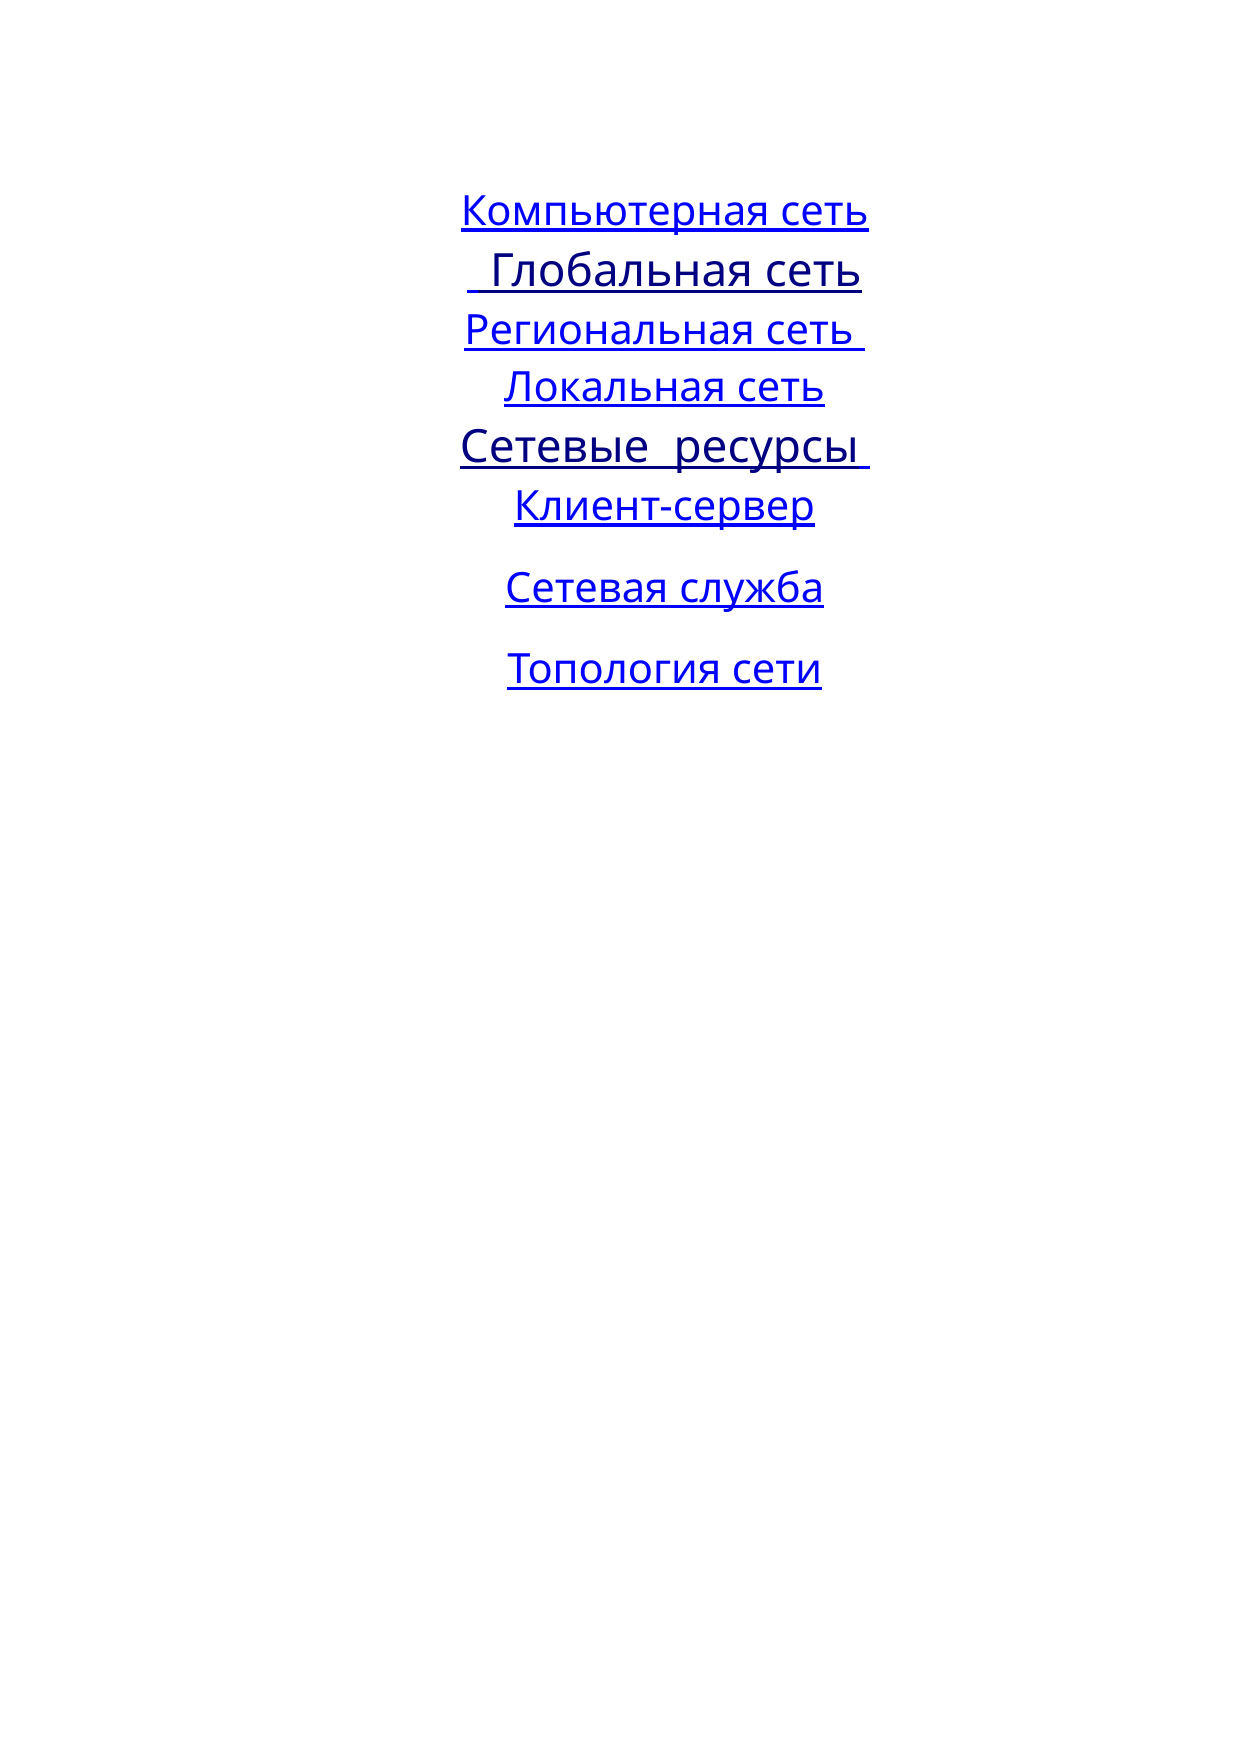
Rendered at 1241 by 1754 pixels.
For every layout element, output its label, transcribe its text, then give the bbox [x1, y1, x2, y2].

text Региональная сеть [177, 300, 1152, 356]
text Сетевые ресурсы [177, 413, 1152, 476]
text Глобальная сеть [177, 237, 1152, 300]
text Клиент-сервер [177, 476, 1152, 532]
text Компьютерная сеть [177, 181, 1152, 237]
subtitle Сетевая служба [177, 557, 1152, 614]
text Локальная сеть [177, 356, 1152, 413]
subtitle Топология сети [177, 639, 1152, 696]
